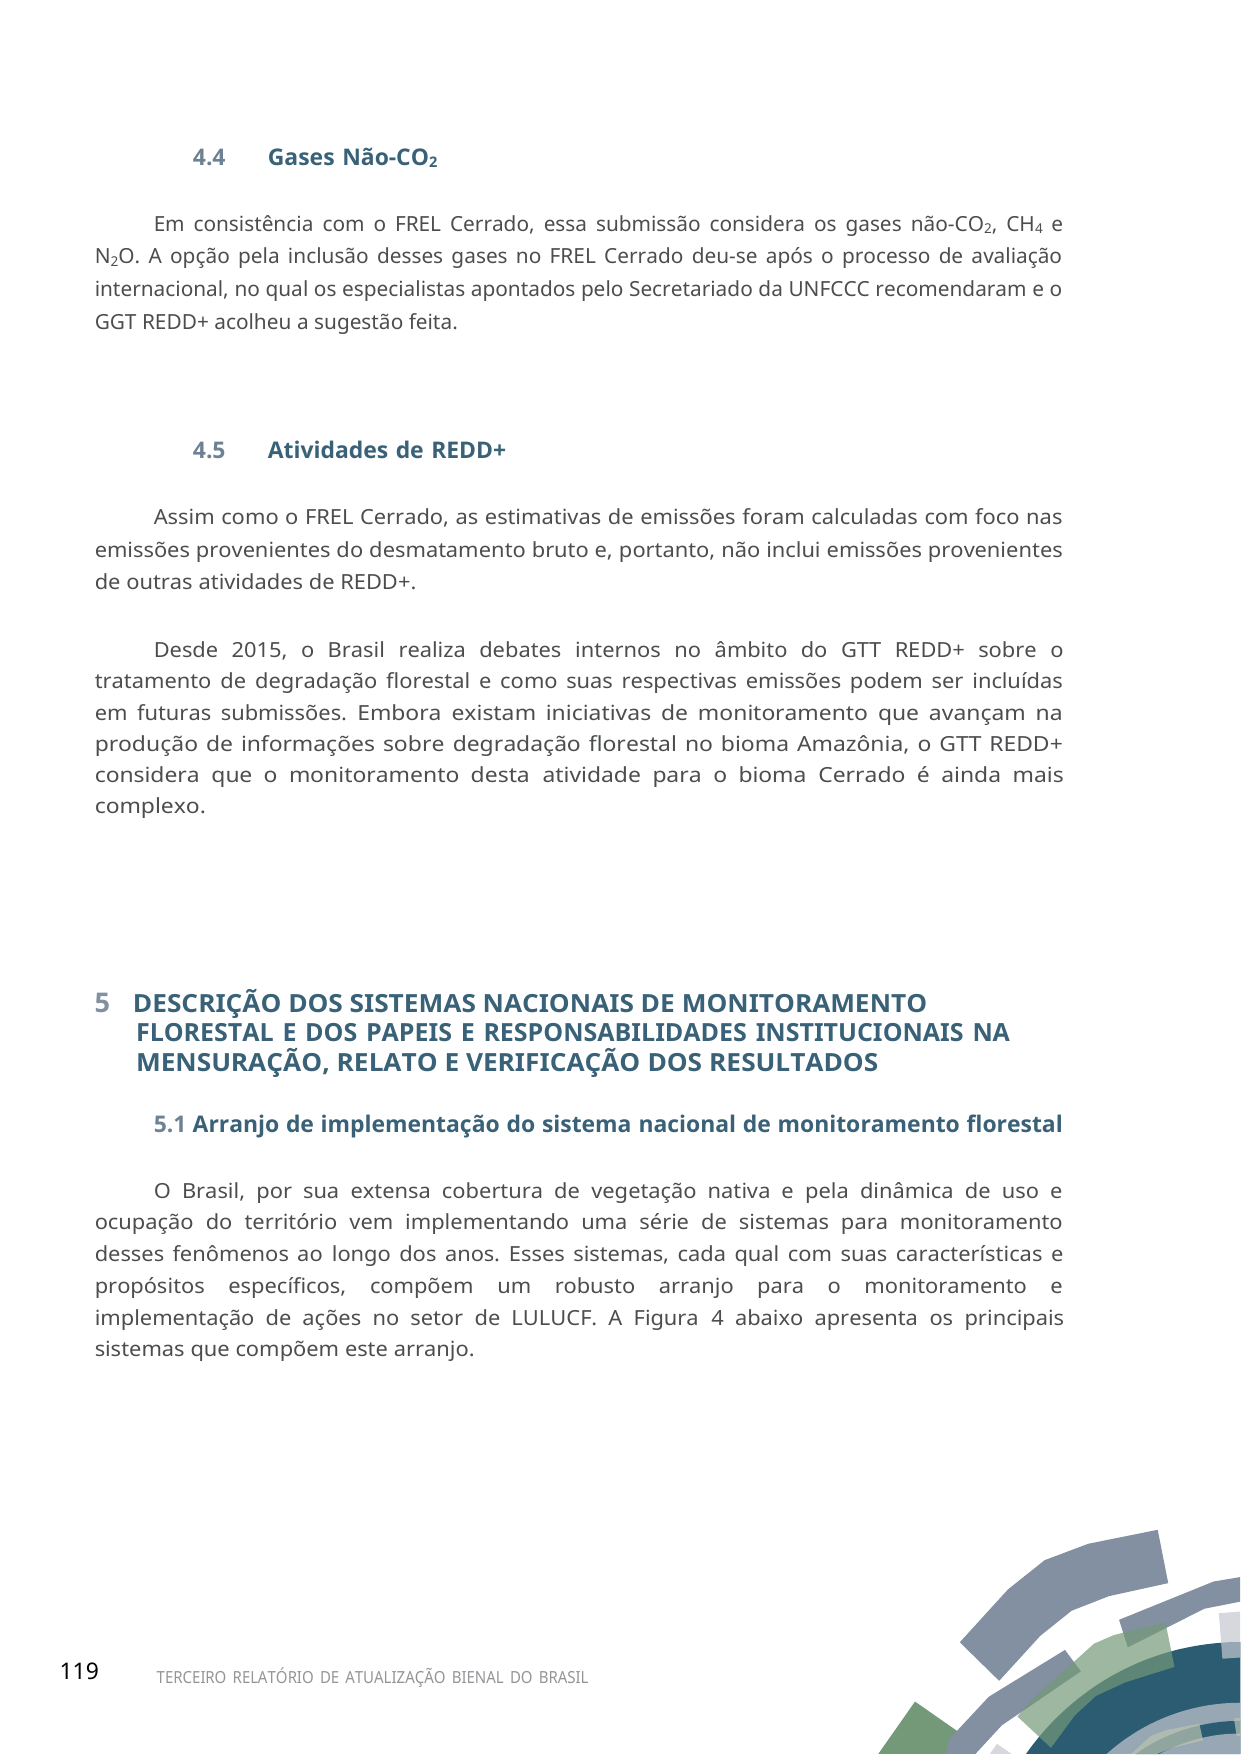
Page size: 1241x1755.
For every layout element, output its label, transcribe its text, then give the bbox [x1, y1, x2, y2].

text O Brasil, por sua extensa cobertura de vegetação nativa e pela dinâmica de uso e ocupação do território vem implementando uma série de sistemas para monitoramento desses fenômenos ao longo dos anos. Esses sistemas, cada qual com suas características e propósitos específicos, compõem um robusto arranjo para o monitoramento e implementação de ações no setor de LULUCF. A Figura 4 abaixo apresenta os principais sistemas que compõem este arranjo. [94, 1176, 1064, 1363]
text Desde 2015, o Brasil realiza debates internos no âmbito do GTT REDD+ sobre o tratamento de degradação florestal e como suas respectivas emissões podem ser incluídas em futuras submissões. Embora existam iniciativas de monitoramento que avançam na produção de informações sobre degradação florestal no bioma Amazônia, o GTT REDD+ considera que o monitoramento desta atividade para o bioma Cerrado é ainda mais complexo. [94, 635, 1064, 820]
list DESCRIÇÃO DOS SISTEMAS NACIONAIS DE MONITORAMENTO FLORESTAL E DOS PAPEIS E RESPONSABILIDADES INSTITUCIONAIS NA MENSURAÇÃO, RELATO E VERIFICAÇÃO DOS RESULTADOS [94, 986, 1063, 1079]
list Atividades de REDD+ [193, 434, 1182, 466]
list Arranjo de implementação do sistema nacional de monitoramento florestal [153, 1108, 1182, 1139]
text Em consistência com o FREL Cerrado, essa submissão considera os gases não-CO2, CH4 e N2O. A opção pela inclusão desses gases no FREL Cerrado deu-se após o processo de avaliação internacional, no qual os especialistas apontados pelo Secretariado da UNFCCC recomendaram e o GGT REDD+ acolheu a sugestão feita. [94, 209, 1064, 335]
list Gases Não-CO2 [193, 141, 1182, 172]
text Assim como o FREL Cerrado, as estimativas de emissões foram calculadas com foco nas emissões provenientes do desmatamento bruto e, portanto, não inclui emissões provenientes de outras atividades de REDD+. [94, 502, 1064, 596]
